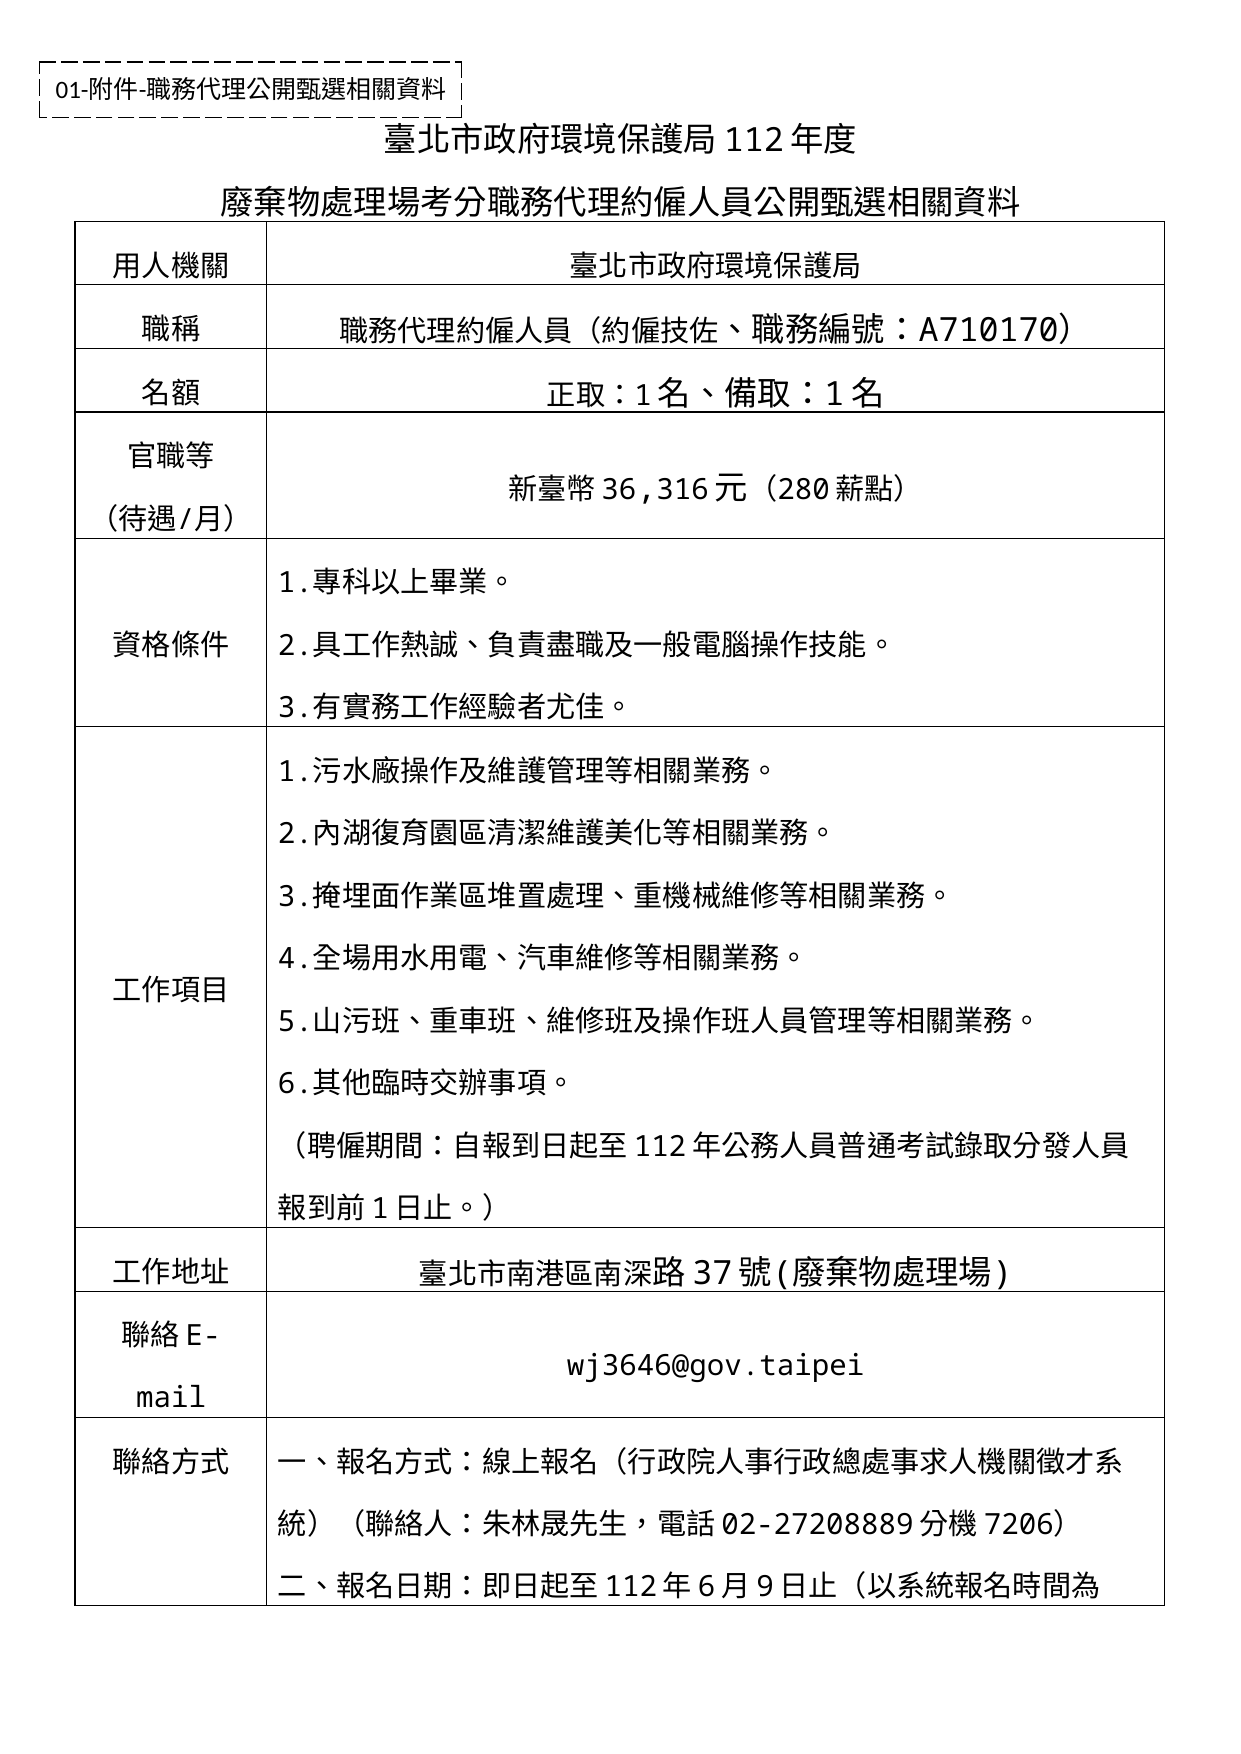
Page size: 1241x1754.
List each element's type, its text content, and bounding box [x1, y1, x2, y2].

table_cell 官職等 （待遇/月） [76, 413, 266, 537]
text 廢棄物處理場考分職務代理約僱人員公開甄選相關資料 [75, 158, 1165, 221]
text 01-附件-職務代理公開甄選相關資料 [55, 70, 446, 106]
table_cell 資格條件 [76, 539, 266, 726]
table_cell 職務代理約僱人員（約僱技佐、職務編號：A710170） [267, 285, 1164, 348]
table_cell 聯絡E-mail [76, 1292, 266, 1417]
table_cell 工作項目 [76, 727, 266, 1227]
table_cell 名額 [76, 349, 266, 411]
table_header 用人機關 [76, 222, 266, 284]
text 臺北市政府環境保護局112年度 [39, 61, 1165, 158]
table_cell 職稱 [76, 285, 266, 348]
table_cell 一、報名方式：線上報名（行政院人事行政總處事求人機關徵才系統）（聯絡人：朱林晟先生，電話02-27208889分機7206） 二、報名日期：即日起至112年6月9日止（以系統報名時間為 [267, 1418, 1164, 1605]
table_cell 新臺幣36,316元（280薪點） [267, 413, 1164, 537]
table_cell 聯絡方式 [76, 1418, 266, 1605]
table_cell 臺北市南港區南深路37號(廢棄物處理場) [267, 1228, 1164, 1291]
table_header 臺北市政府環境保護局 [267, 222, 1164, 284]
table_cell 工作地址 [76, 1228, 266, 1291]
table_cell 1.專科以上畢業。 2.具工作熱誠、負責盡職及一般電腦操作技能。 3.有實務工作經驗者尤佳。 [267, 539, 1164, 726]
table_cell 1.污水廠操作及維護管理等相關業務。 2.內湖復育園區清潔維護美化等相關業務。 3.掩埋面作業區堆置處理、重機械維修等相關業務。 4.全場用水用電、汽車維修等相關業務。 5.山污班、重車班、維修班及操作班人員管理等相關業務。 6.其他臨時交辦事項。 （聘僱期間：自報到日起至112年公務人員普通考試錄取分發人員報到前1日止。） [267, 727, 1164, 1227]
table_cell 正取：1名、備取：1名 [267, 349, 1164, 411]
table_cell wj3646@gov.taipei [267, 1292, 1164, 1417]
